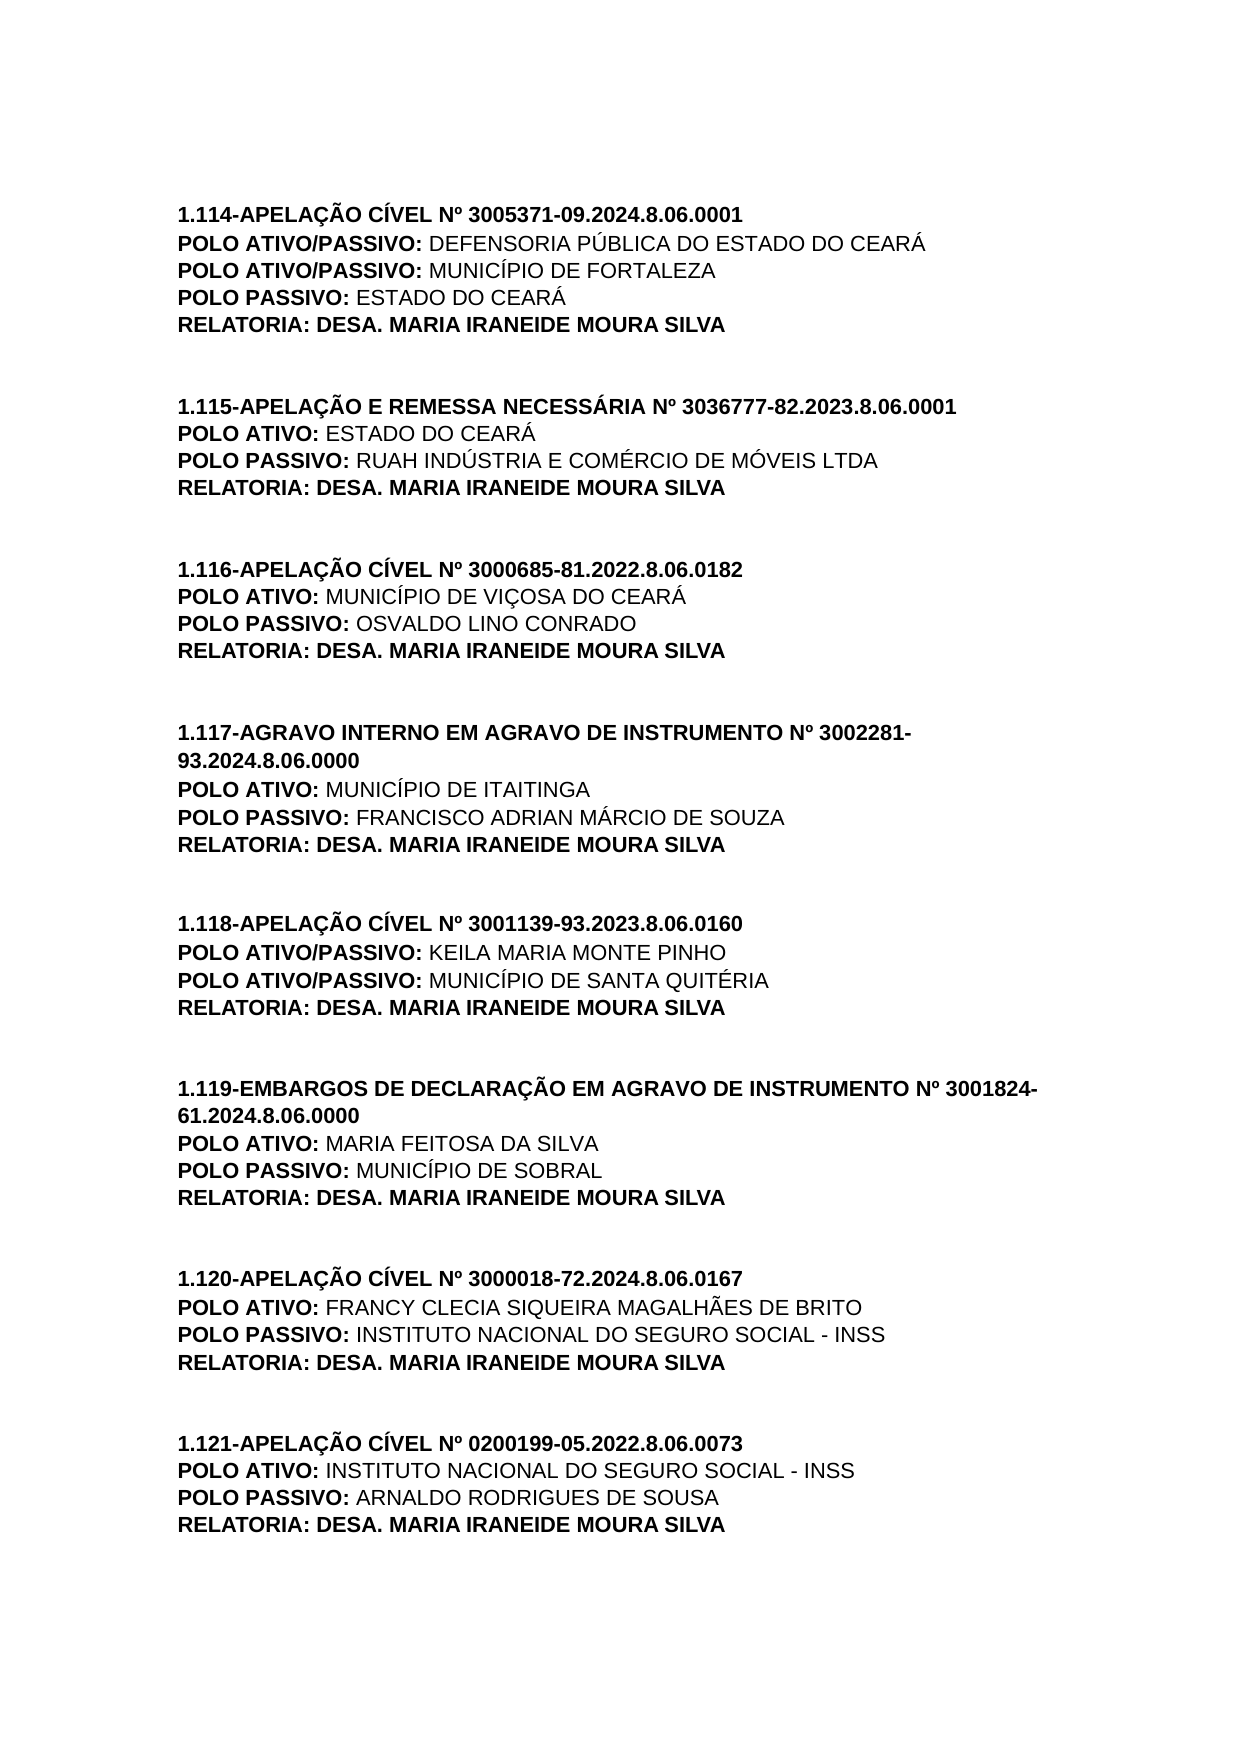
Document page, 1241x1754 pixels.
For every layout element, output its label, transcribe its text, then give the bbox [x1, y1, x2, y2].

text 1.120-APELAÇÃO CÍVEL Nº 3000018-72.2024.8.06.0167 [177, 1266, 1063, 1291]
text POLO PASSIVO: MUNICÍPIO DE SOBRAL [177, 1158, 1063, 1183]
text RELATORIA: DESA. MARIA IRANEIDE MOURA SILVA [177, 475, 1063, 500]
text POLO PASSIVO: ESTADO DO CEARÁ [177, 285, 1063, 310]
text POLO ATIVO: MUNICÍPIO DE ITAITINGA [177, 777, 1063, 803]
text RELATORIA: DESA. MARIA IRANEIDE MOURA SILVA [177, 995, 1063, 1020]
text 1.117-AGRAVO INTERNO EM AGRAVO DE INSTRUMENTO Nº 3002281-93.2024.8.06.0000 [177, 719, 1063, 774]
text 1.119-EMBARGOS DE DECLARAÇÃO EM AGRAVO DE INSTRUMENTO Nº 3001824-61.2024.8.06.0000 [177, 1076, 1063, 1128]
text POLO PASSIVO: ARNALDO RODRIGUES DE SOUSA [177, 1485, 1063, 1510]
text POLO ATIVO: ESTADO DO CEARÁ [177, 421, 1063, 446]
text 1.116-APELAÇÃO CÍVEL Nº 3000685-81.2022.8.06.0182 [177, 557, 1063, 582]
text POLO ATIVO: MUNICÍPIO DE VIÇOSA DO CEARÁ [177, 584, 1063, 609]
text POLO ATIVO: MARIA FEITOSA DA SILVA [177, 1130, 1063, 1156]
text RELATORIA: DESA. MARIA IRANEIDE MOURA SILVA [177, 1512, 1063, 1538]
text RELATORIA: DESA. MARIA IRANEIDE MOURA SILVA [177, 1349, 1063, 1375]
text POLO ATIVO/PASSIVO: DEFENSORIA PÚBLICA DO ESTADO DO CEARÁ [177, 231, 1063, 256]
text 1.118-APELAÇÃO CÍVEL Nº 3001139-93.2023.8.06.0160 [177, 911, 1063, 937]
text POLO ATIVO/PASSIVO: MUNICÍPIO DE FORTALEZA [177, 258, 1063, 283]
text 1.114-APELAÇÃO CÍVEL Nº 3005371-09.2024.8.06.0001 [177, 202, 1063, 227]
text POLO ATIVO: INSTITUTO NACIONAL DO SEGURO SOCIAL - INSS [177, 1458, 1063, 1483]
text POLO PASSIVO: INSTITUTO NACIONAL DO SEGURO SOCIAL - INSS [177, 1322, 1063, 1347]
text POLO PASSIVO: RUAH INDÚSTRIA E COMÉRCIO DE MÓVEIS LTDA [177, 448, 1063, 473]
text RELATORIA: DESA. MARIA IRANEIDE MOURA SILVA [177, 1185, 1063, 1210]
text POLO ATIVO/PASSIVO: MUNICÍPIO DE SANTA QUITÉRIA [177, 967, 1063, 993]
text POLO ATIVO/PASSIVO: KEILA MARIA MONTE PINHO [177, 940, 1063, 966]
text RELATORIA: DESA. MARIA IRANEIDE MOURA SILVA [177, 638, 1063, 663]
text RELATORIA: DESA. MARIA IRANEIDE MOURA SILVA [177, 832, 1063, 857]
text 1.121-APELAÇÃO CÍVEL Nº 0200199-05.2022.8.06.0073 [177, 1431, 1063, 1456]
text 1.115-APELAÇÃO E REMESSA NECESSÁRIA Nº 3036777-82.2023.8.06.0001 [177, 394, 1063, 419]
text POLO PASSIVO: FRANCISCO ADRIAN MÁRCIO DE SOUZA [177, 804, 1063, 830]
text POLO ATIVO: FRANCY CLECIA SIQUEIRA MAGALHÃES DE BRITO [177, 1295, 1063, 1320]
text POLO PASSIVO: OSVALDO LINO CONRADO [177, 611, 1063, 636]
text RELATORIA: DESA. MARIA IRANEIDE MOURA SILVA [177, 312, 1063, 337]
